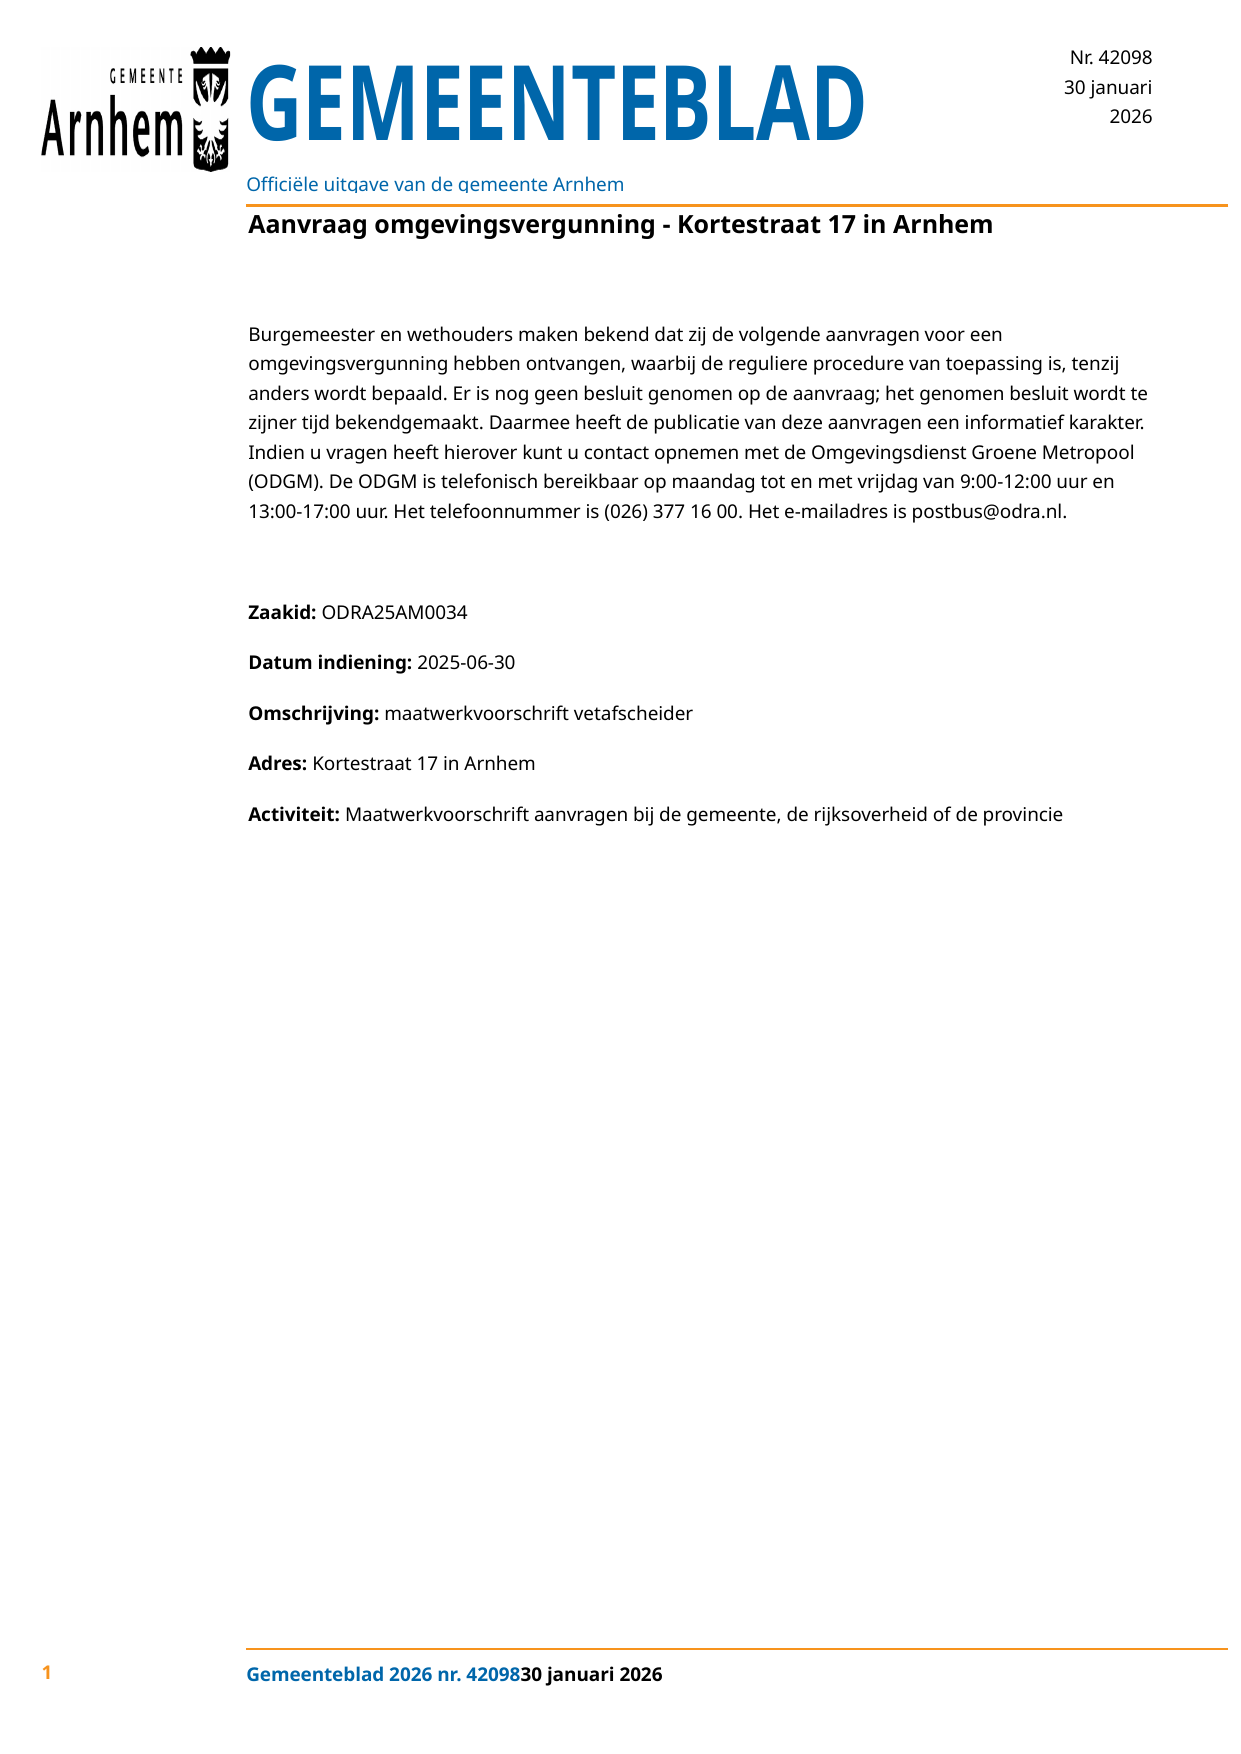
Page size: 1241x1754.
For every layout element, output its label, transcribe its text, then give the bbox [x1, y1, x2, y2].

text Omschrijving: maatwerkvoorschrift vetafscheider [248, 700, 1152, 726]
text Burgemeester en wethouders maken bekend dat zij de volgende aanvragen voor een omgevingsvergunning hebben ontvangen, waarbij de reguliere procedure van toepassing is, tenzij anders wordt bepaald. Er is nog geen besluit genomen op de aanvraag; het genomen besluit wordt te zijner tijd bekendgemaakt. Daarmee heeft de publicatie van deze aanvragen een informatief karakter. Indien u vragen heeft hierover kunt u contact opnemen met de Omgevingsdienst Groene Metropool (ODGM). De ODGM is telefonisch bereikbaar op maandag tot en met vrijdag van 9:00-12:00 uur en 13:00-17:00 uur. Het telefoonnummer is (026) 377 16 00. Het e-mailadres is postbus@odra.nl. [248, 321, 1152, 524]
text Zaakid: ODRA25AM0034 [248, 599, 1152, 625]
text Adres: Kortestraat 17 in Arnhem [248, 750, 1152, 776]
picture [41, 47, 231, 172]
text Aanvraag omgevingsvergunning - Kortestraat 17 in Arnhem [248, 207, 1152, 241]
text Datum indiening: 2025-06-30 [248, 649, 1152, 675]
text Activiteit: Maatwerkvoorschrift aanvragen bij de gemeente, de rijksoverheid of de provincie [248, 801, 1152, 826]
